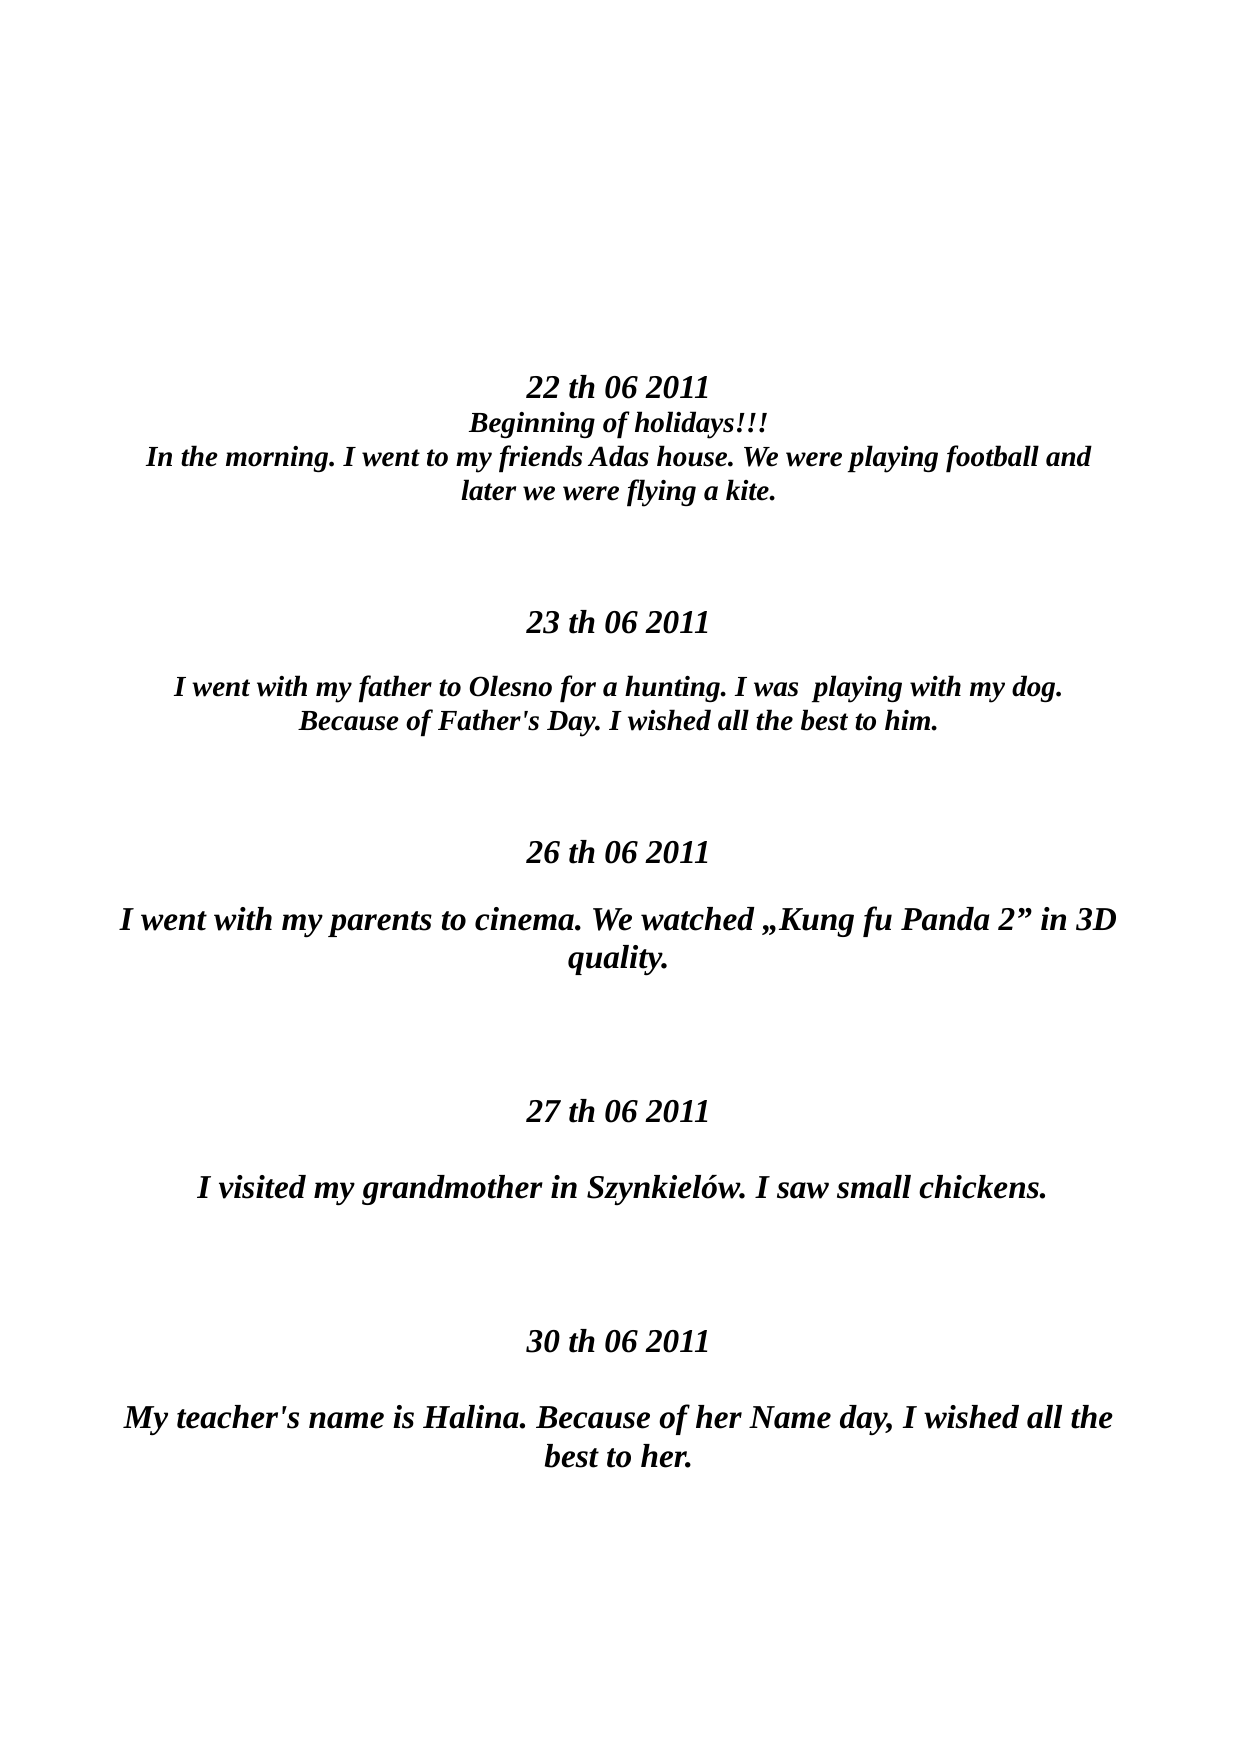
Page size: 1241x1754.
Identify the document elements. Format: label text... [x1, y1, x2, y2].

text I went with my parents to cinema. We watched „Kung fu Panda 2” in 3D quality. [118, 899, 1122, 976]
text 22 th 06 2011 [118, 367, 1122, 406]
text 30 th 06 2011 [118, 1321, 1122, 1359]
text 26 th 06 2011 [118, 832, 1122, 870]
text I visited my grandmother in Szynkielów. I saw small chickens. [118, 1167, 1122, 1206]
text My teacher's name is Halina. Because of her Name day, I wished all the best to her. [118, 1397, 1122, 1474]
text 27 th 06 2011 [118, 1091, 1122, 1129]
text Because of Father's Day. I wished all the best to him. [118, 703, 1122, 736]
text I went with my father to Olesno for a hunting. I was playing with my dog. [118, 669, 1122, 703]
text 23 th 06 2011 [118, 602, 1122, 640]
text Beginning of holidays!!! [118, 406, 1122, 439]
text In the morning. I went to my friends Adas house. We were playing football and later we were flying a kite. [118, 439, 1122, 506]
